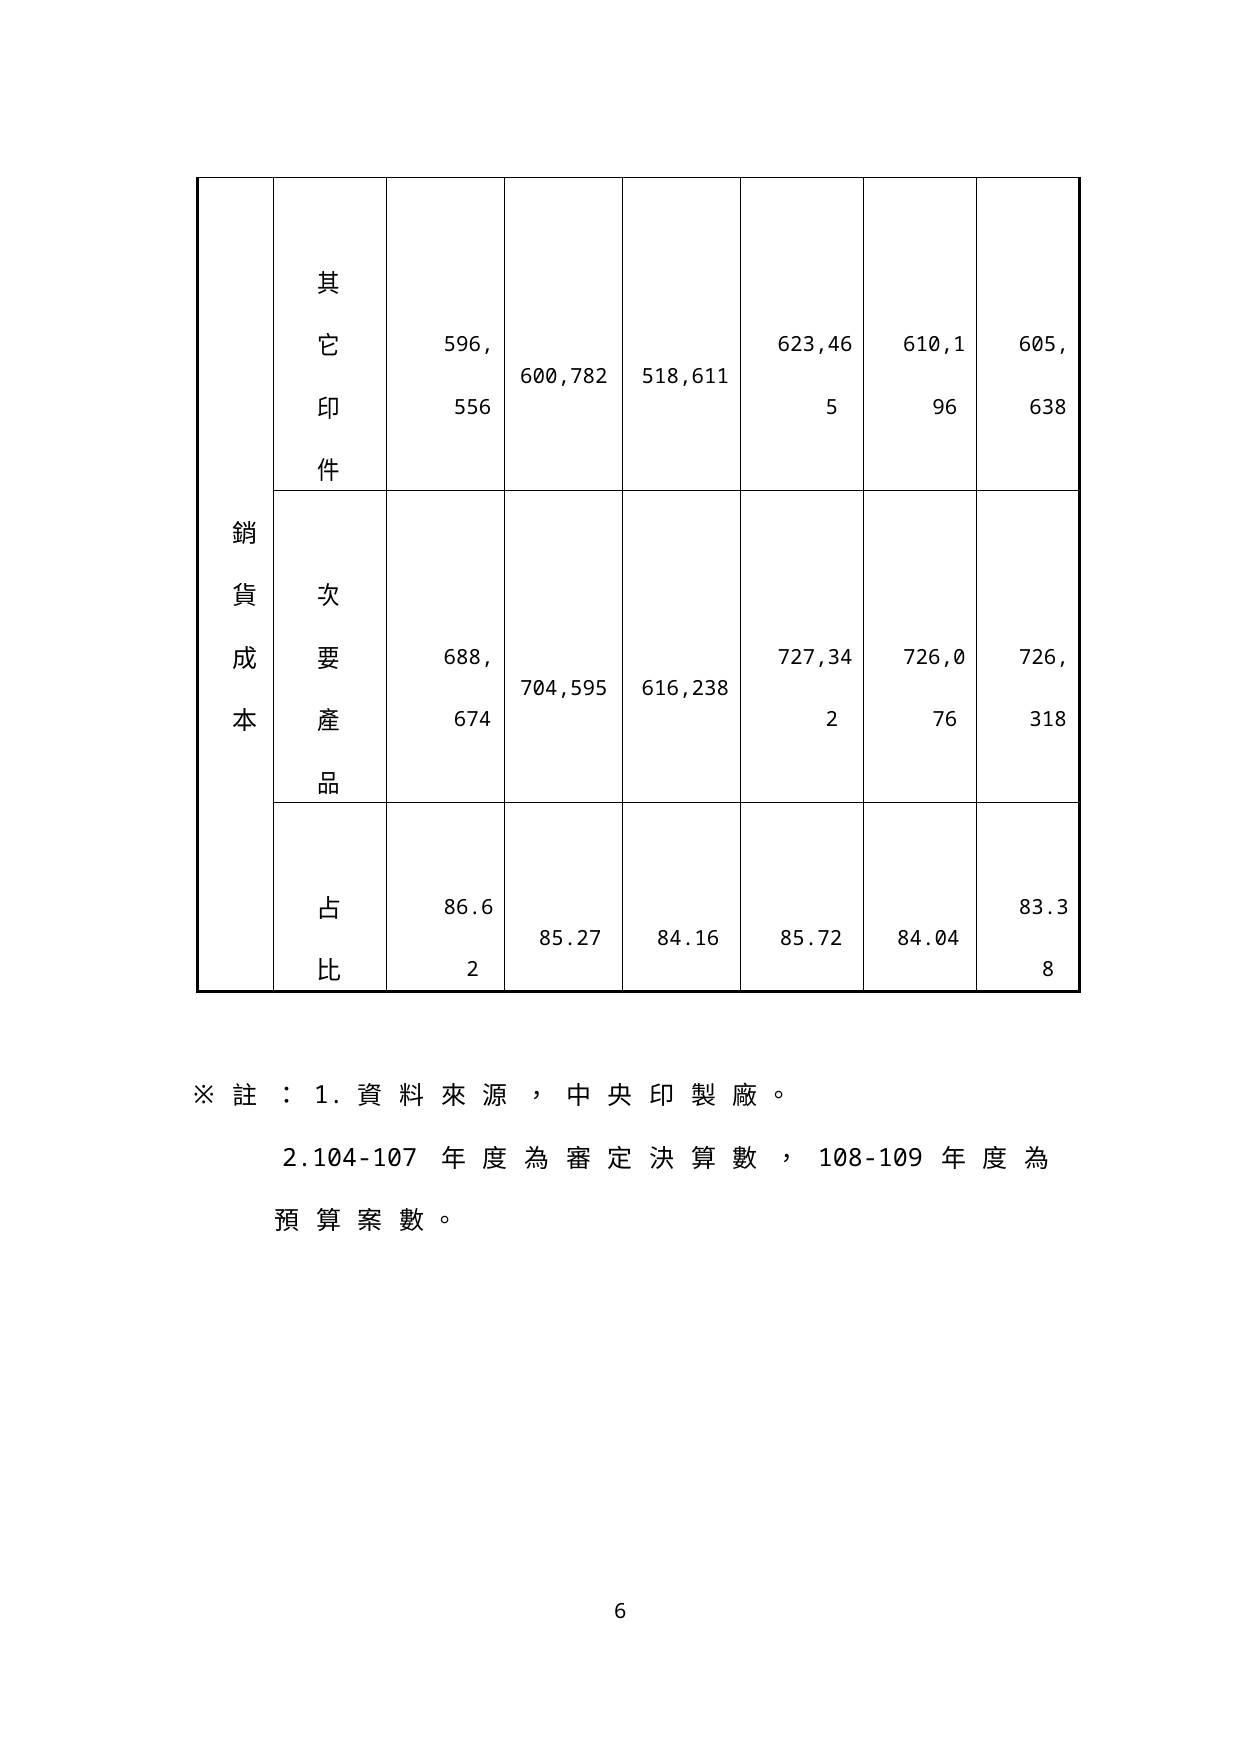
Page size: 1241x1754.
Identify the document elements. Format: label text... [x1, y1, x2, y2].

table_cell 600,782 [505, 178, 622, 490]
table_cell 86.62 [387, 803, 504, 990]
text 2.104-107年度為審定決算數，108-109年度為預算案數。 [244, 1115, 1058, 1240]
table_cell 84.04 [864, 803, 976, 990]
table_cell 596,556 [387, 178, 504, 490]
table_cell 623,465 [741, 178, 863, 490]
table_cell 518,611 [623, 178, 740, 490]
table_cell 其它印件 [274, 178, 386, 490]
table_cell 次要產品 [274, 491, 386, 802]
table_cell 727,342 [741, 491, 863, 802]
table_cell 占比 [274, 803, 386, 990]
table_cell 85.72 [741, 803, 863, 990]
table_cell 726,076 [864, 491, 976, 802]
table_cell 85.27 [505, 803, 622, 990]
table_cell 616,238 [623, 491, 740, 802]
table_cell 銷貨成本 [199, 178, 273, 990]
table_cell 605,638 [977, 178, 1078, 490]
table_cell 726,318 [977, 491, 1078, 802]
table_cell 610,196 [864, 178, 976, 490]
table_cell 688,674 [387, 491, 504, 802]
table_cell 704,595 [505, 491, 622, 802]
text ※註：1.資料來源，中央印製廠。 [183, 1052, 1058, 1115]
table_cell 83.38 [977, 803, 1078, 990]
table_cell 84.16 [623, 803, 740, 990]
